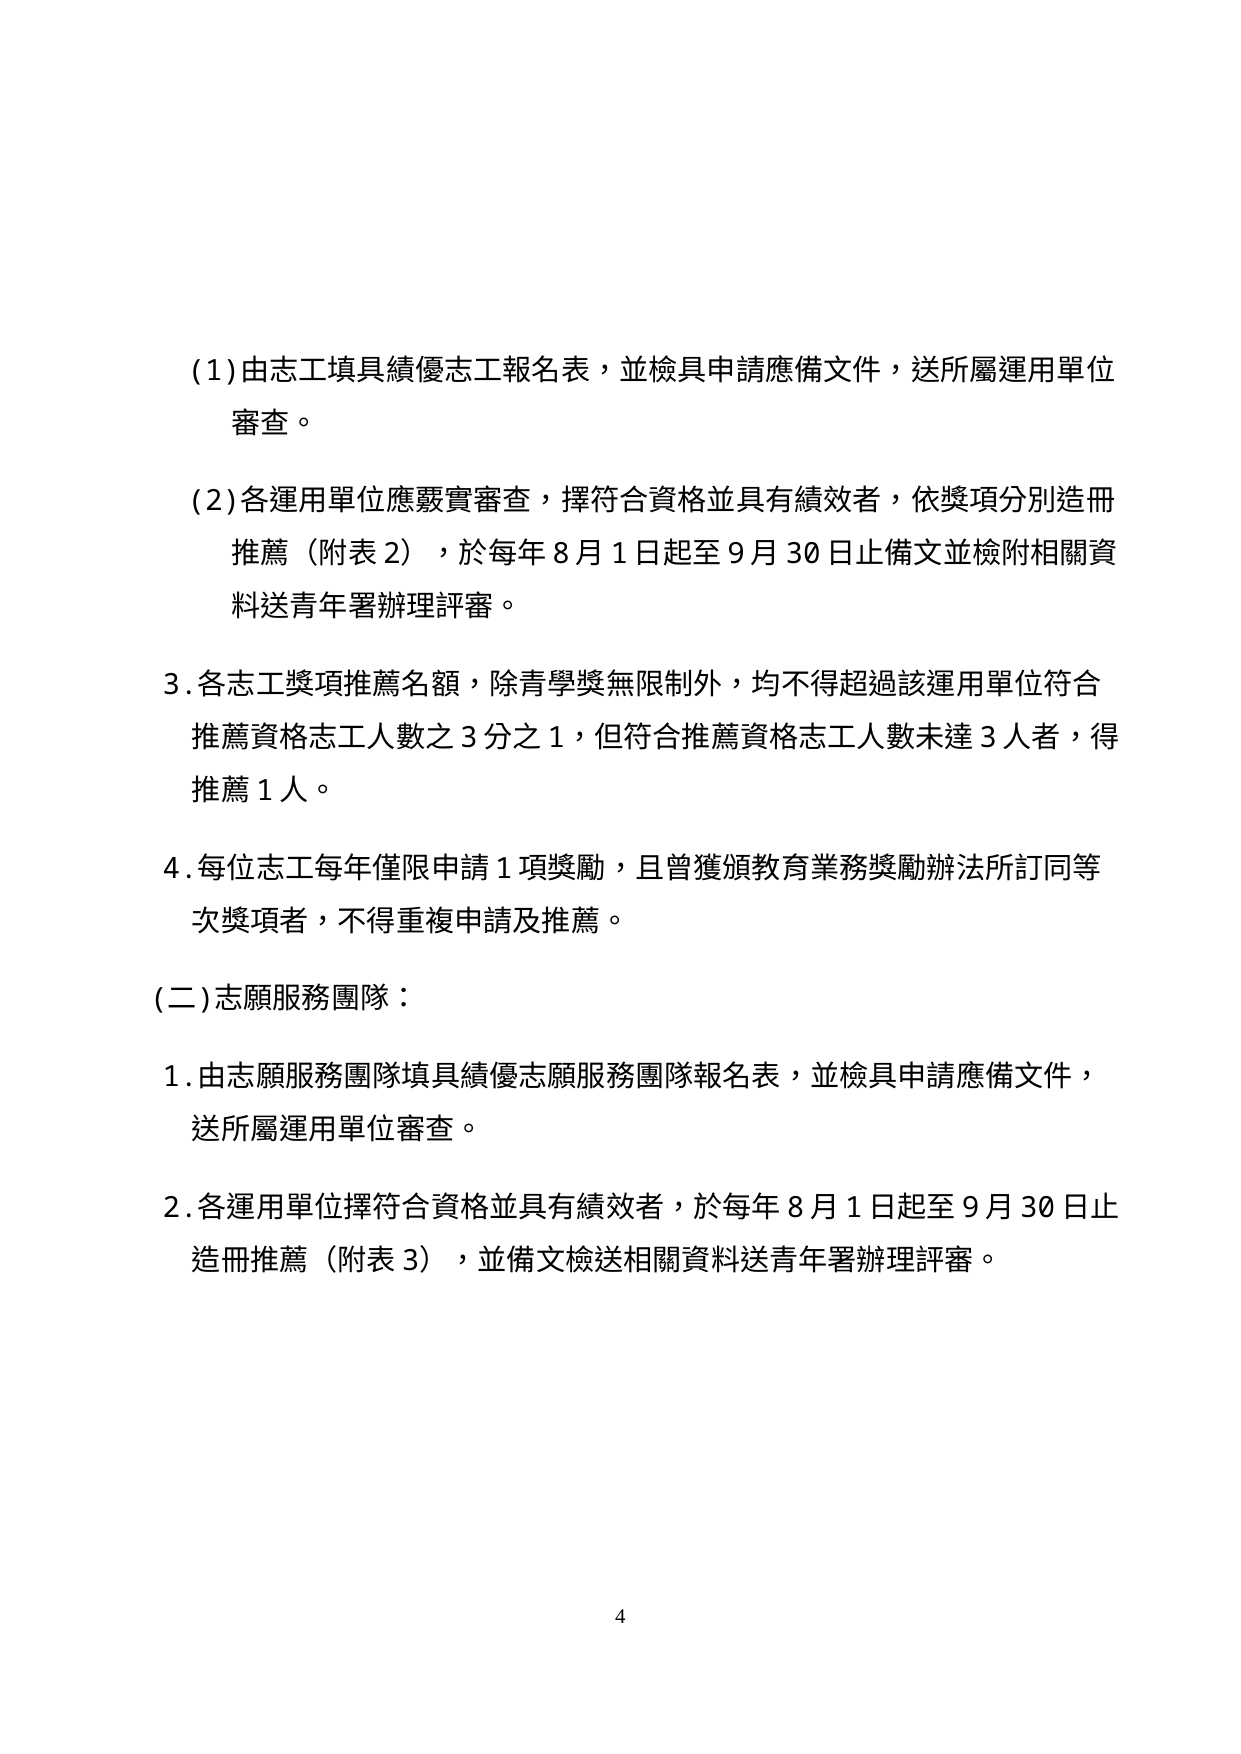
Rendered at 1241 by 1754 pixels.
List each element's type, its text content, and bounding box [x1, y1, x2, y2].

text (2)各運用單位應覈實審查，擇符合資格並具有績效者，依獎項分別造冊推薦（附表2），於每年8月1日起至9月30日止備文並檢附相關資料送青年署辦理評審。 [187, 477, 1128, 625]
text 1.由志願服務團隊填具績優志願服務團隊報名表，並檢具申請應備文件，送所屬運用單位審查。 [162, 1053, 1128, 1148]
text 3.各志工獎項推薦名額，除青學獎無限制外，均不得超過該運用單位符合推薦資格志工人數之3分之1，但符合推薦資格志工人數未達3人者，得推薦1人。 [162, 661, 1128, 809]
text 2.各運用單位擇符合資格並具有績效者，於每年8月1日起至9月30日止造冊推薦（附表3），並備文檢送相關資料送青年署辦理評審。 [162, 1184, 1128, 1279]
text (1)由志工填具績優志工報名表，並檢具申請應備文件，送所屬運用單位審查。 [187, 346, 1128, 441]
text (二)志願服務團隊： [150, 975, 1128, 1017]
text 4.每位志工每年僅限申請1項獎勵，且曾獲頒教育業務獎勵辦法所訂同等次獎項者，不得重複申請及推薦。 [162, 844, 1128, 939]
